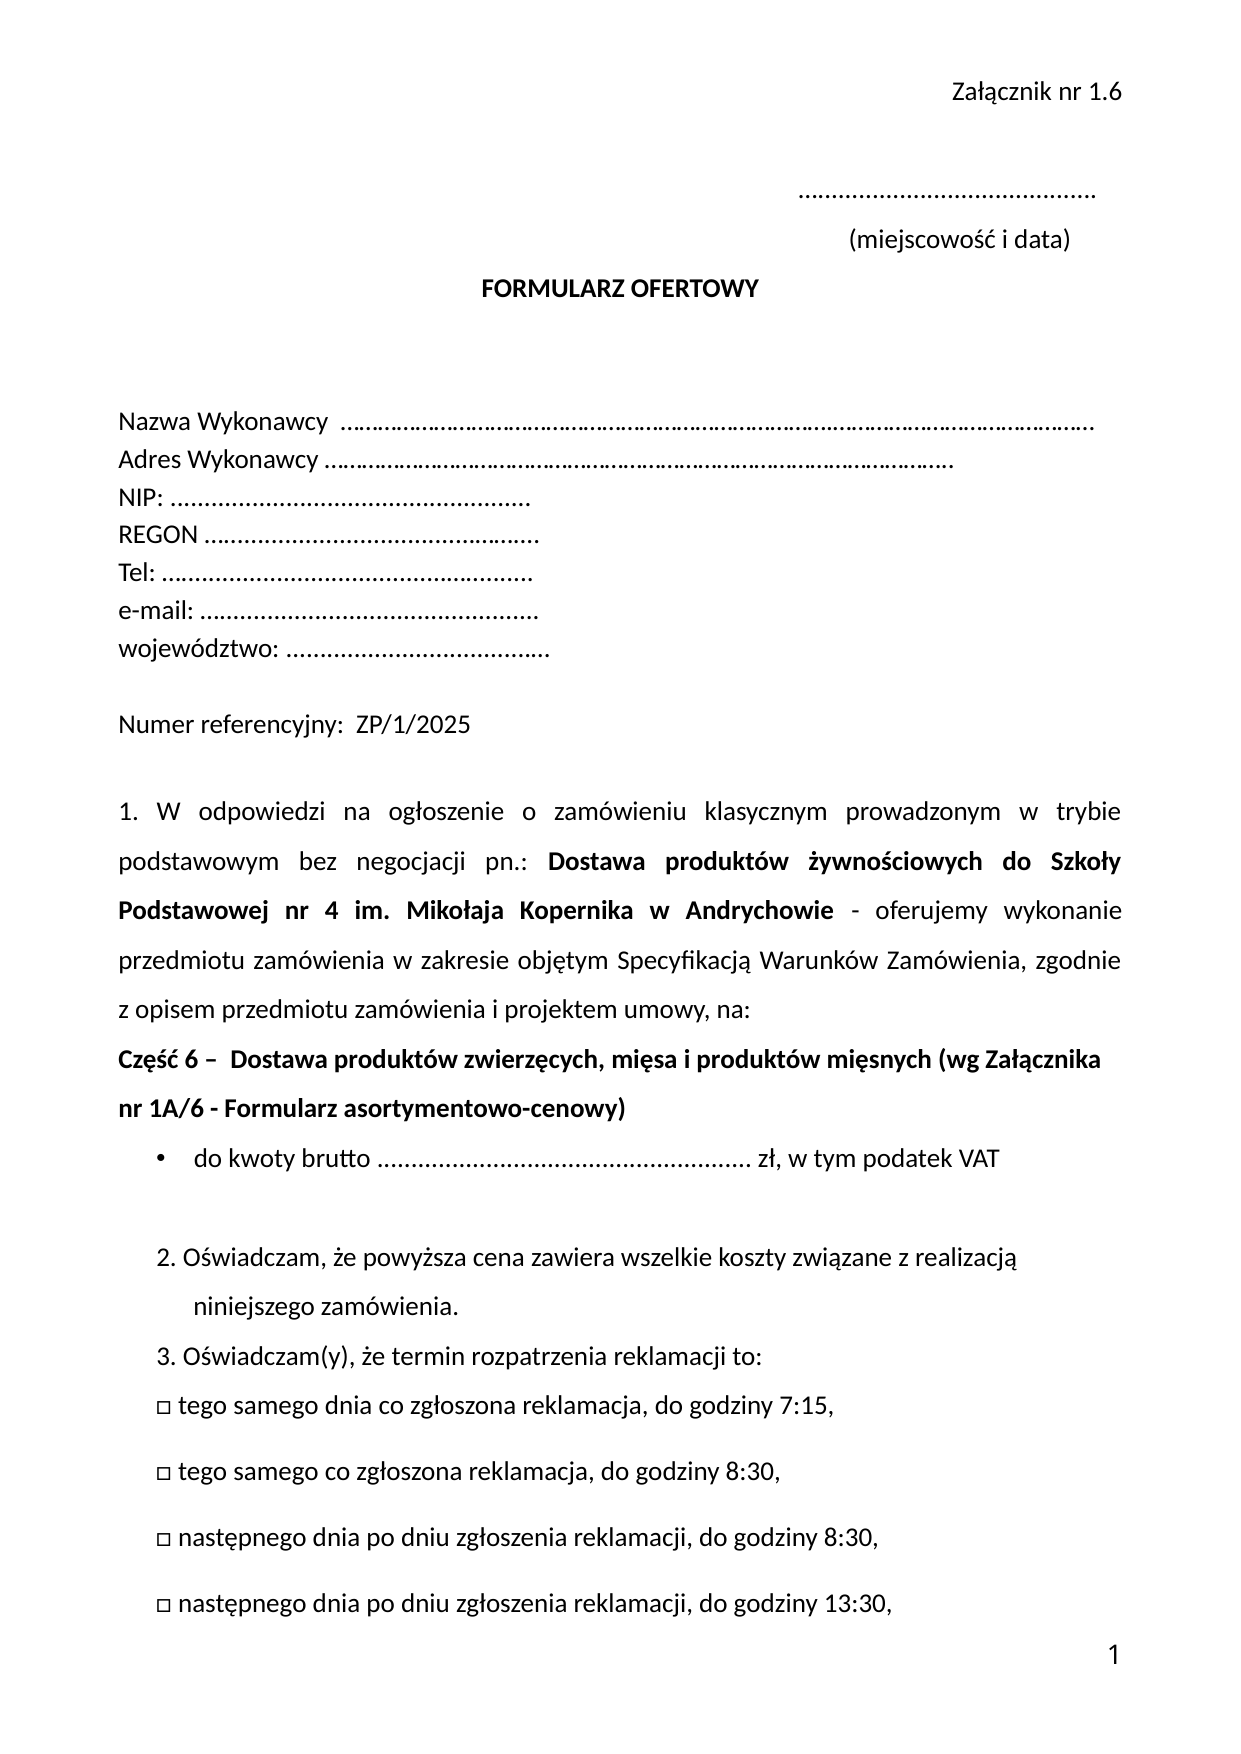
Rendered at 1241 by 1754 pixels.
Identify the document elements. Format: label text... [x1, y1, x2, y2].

list Oświadczam, że powyższa cena zawiera wszelkie koszty związane z realizacją niniejszego zamówienia. [156, 1240, 1122, 1322]
text Adres Wykonawcy ……………………………………………………………………………………….. [118, 442, 1122, 475]
text 1. W odpowiedzi na ogłoszenie o zamówieniu klasycznym prowadzonym w trybie podstawowym bez negocjacji pn.: Dostawa produktów żywnościowych do Szkoły Podstawowej nr 4 im. Mikołaja Kopernika w Andrychowie - oferujemy wykonanie przedmiotu zamówienia w zakresie objętym Specyfikacją Warunków Zamówienia, zgodnie z opisem przedmiotu zamówienia i projektem umowy, na: [118, 794, 1122, 1026]
list □ następnego dnia po dniu zgłoszenia reklamacji, do godziny 13:30, [155, 1586, 1122, 1619]
list □ następnego dnia po dniu zgłoszenia reklamacji, do godziny 8:30, [155, 1520, 1122, 1553]
list □ tego samego co zgłoszona reklamacja, do godziny 8:30, [155, 1454, 1122, 1487]
text REGON ….....................................…….... [118, 518, 1122, 551]
text Część 6 – Dostawa produktów zwierzęcych, mięsa i produktów mięsnych (wg Załącznika nr 1A/6 - Formularz asortymentowo-cenowy) [118, 1042, 1122, 1124]
text …......................................... [118, 173, 1122, 206]
list Oświadczam(y), że termin rozpatrzenia reklamacji to: [156, 1339, 1122, 1372]
text (miejscowość i data) FORMULARZ OFERTOWY [118, 222, 1122, 305]
text Numer referencyjny: ZP/1/2025 [118, 707, 1122, 740]
text Załącznik nr 1.6 [118, 74, 1122, 107]
text województwo: ....................................… [118, 631, 1122, 664]
text e-mail: …............................................... [118, 593, 1122, 626]
text Nazwa Wykonawcy …………………………………………………………………….…………………………………… [118, 404, 1122, 437]
list do kwoty brutto ....................................................... zł, w tym podatek VAT [156, 1141, 1122, 1174]
text Tel: ….......................................….......... [118, 556, 1122, 588]
list □ tego samego dnia co zgłoszona reklamacja, do godziny 7:15, [155, 1388, 1122, 1421]
text NIP: ..................................................... [118, 480, 1122, 513]
